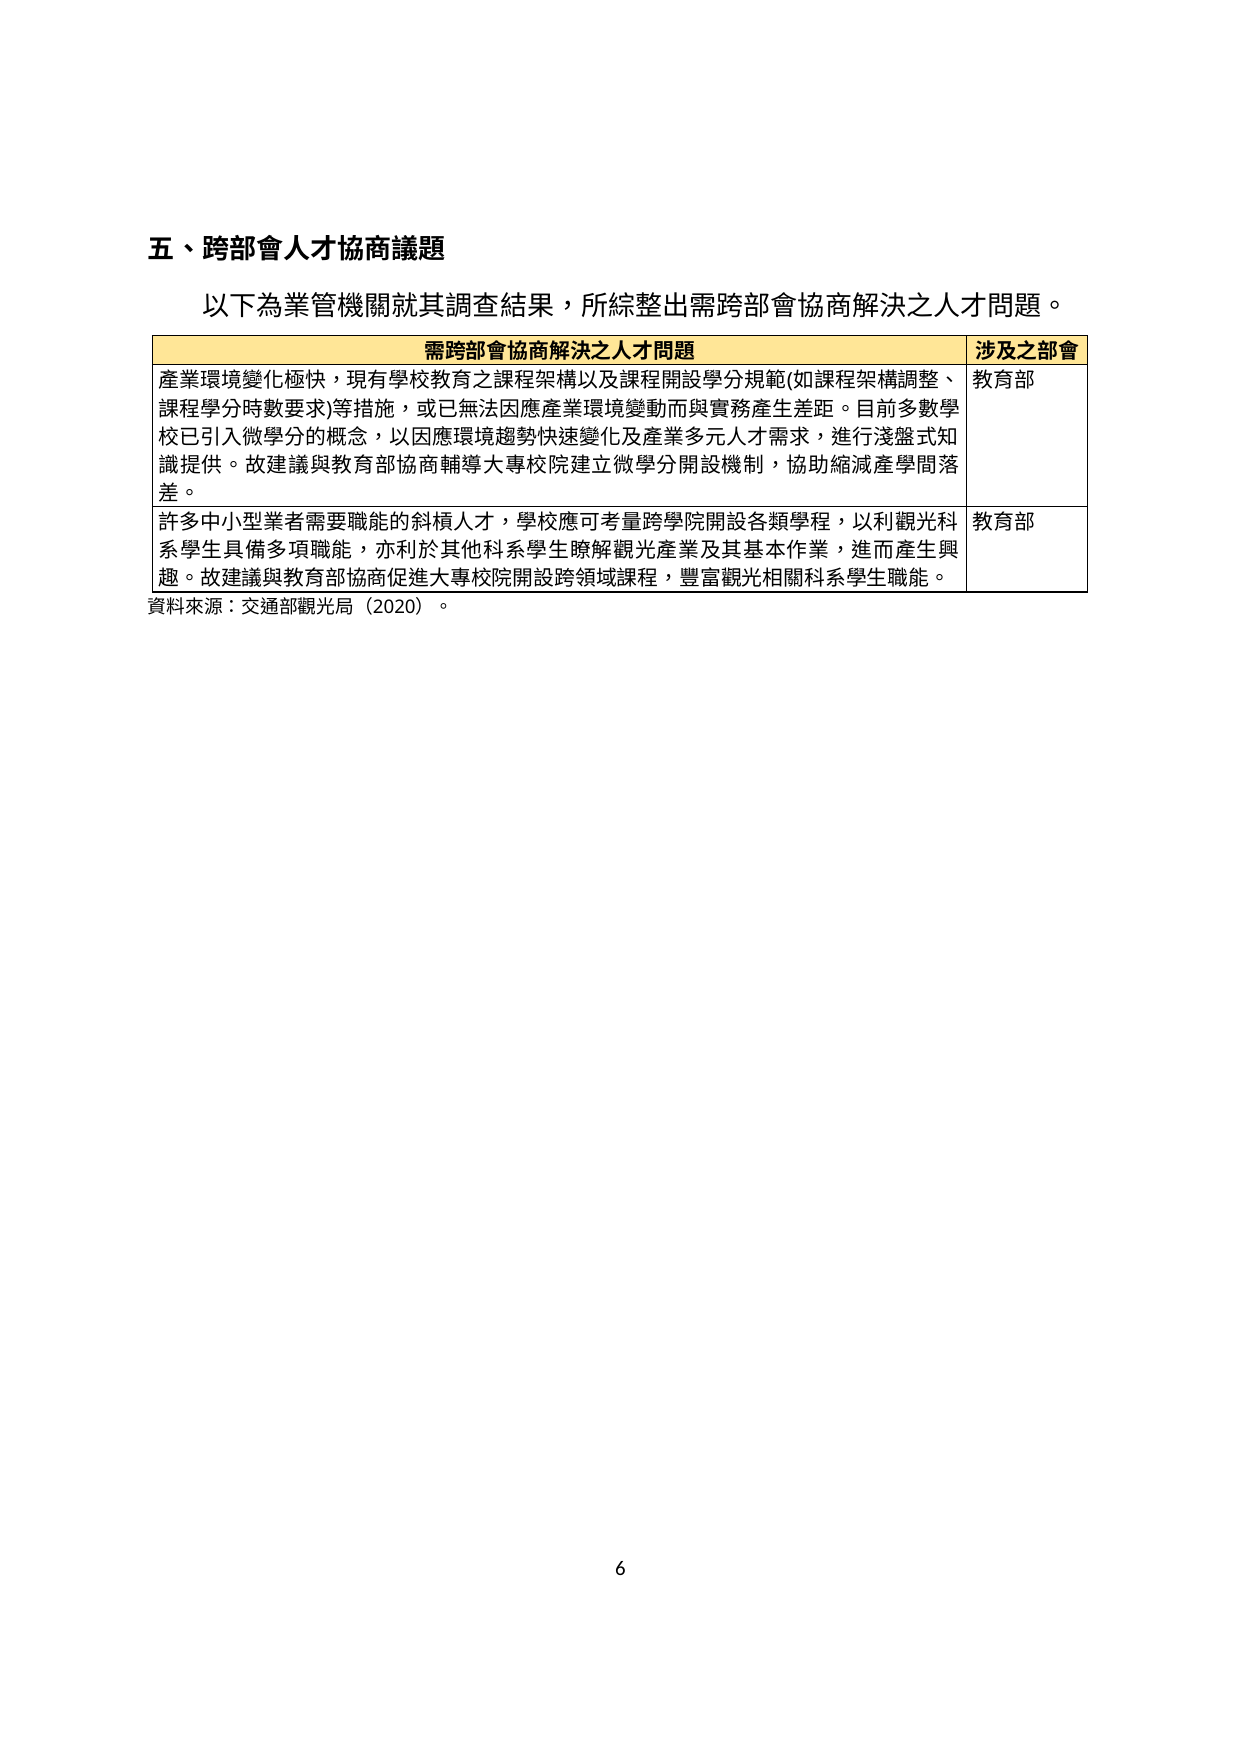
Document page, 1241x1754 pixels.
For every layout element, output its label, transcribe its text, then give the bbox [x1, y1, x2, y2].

table_cell 教育部 [967, 507, 1087, 591]
text 資料來源：交通部觀光局（2020）。 [148, 592, 1092, 618]
table_header 涉及之部會 [967, 336, 1087, 364]
text 以下為業管機關就其調查結果，所綜整出需跨部會協商解決之人才問題。 [148, 278, 1092, 324]
table_cell 許多中小型業者需要職能的斜槓人才，學校應可考量跨學院開設各類學程，以利觀光科系學生具備多項職能，亦利於其他科系學生瞭解觀光產業及其基本作業，進而產生興趣。故建議與教育部協商促進大專校院開設跨領域課程，豐富觀光相關科系學生職能。 [153, 507, 966, 591]
table_cell 產業環境變化極快，現有學校教育之課程架構以及課程開設學分規範(如課程架構調整、課程學分時數要求)等措施，或已無法因應產業環境變動而與實務產生差距。目前多數學校已引入微學分的概念，以因應環境趨勢快速變化及產業多元人才需求，進行淺盤式知識提供。故建議與教育部協商輔導大專校院建立微學分開設機制，協助縮減產學間落差。 [153, 365, 966, 506]
table_header 需跨部會協商解決之人才問題 [153, 336, 966, 364]
text 五、跨部會人才協商議題 [148, 221, 1092, 267]
table_cell 教育部 [967, 365, 1087, 506]
